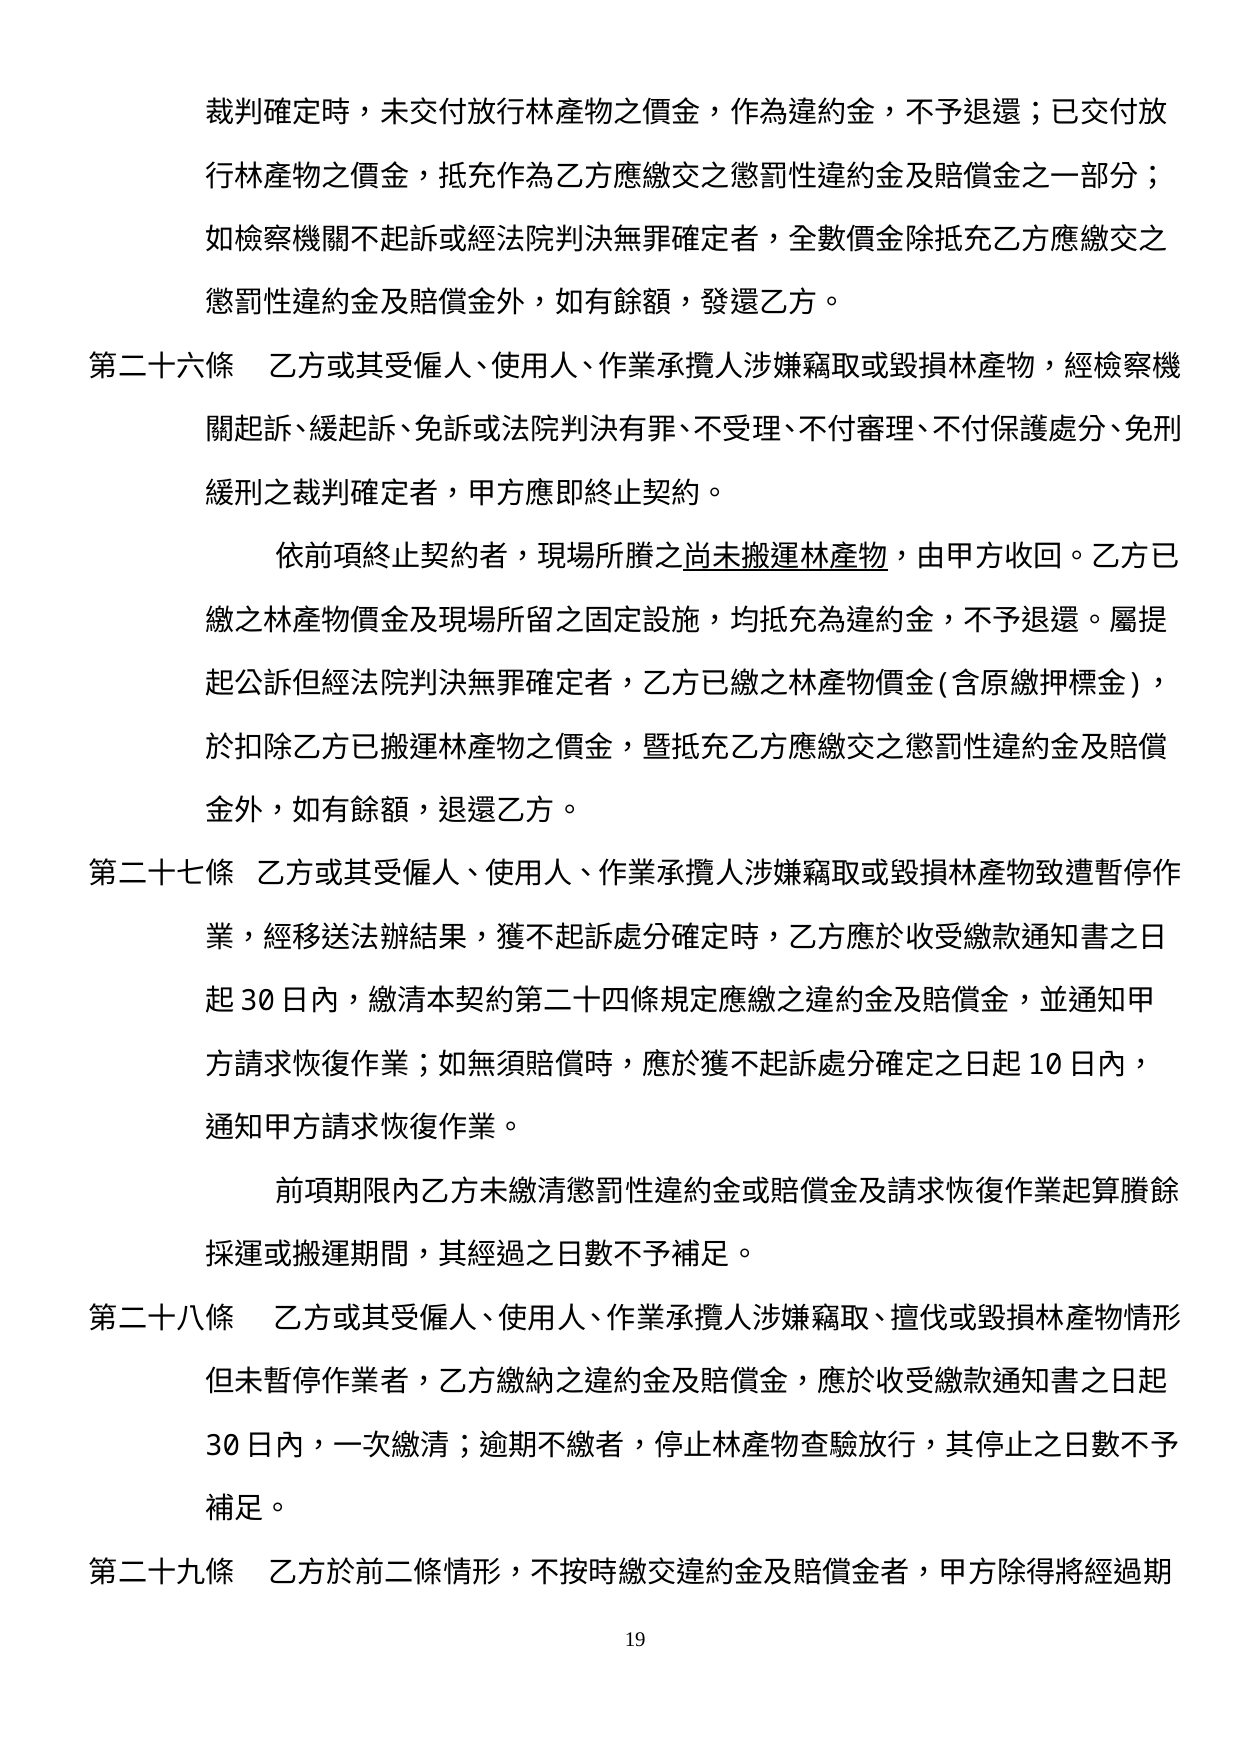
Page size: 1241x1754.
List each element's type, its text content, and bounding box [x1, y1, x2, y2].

list 乙方或其受僱人、使用人、作業承攬人涉嫌竊取、擅伐或毀損林產物情形但未暫停作業者，乙方繳納之違約金及賠償金，應於收受繳款通知書之日起30日內，一次繳清；逾期不繳者，停止林產物查驗放行，其停止之日數不予補足。 [89, 1294, 1181, 1527]
list 前項期限內乙方未繳清懲罰性違約金或賠償金及請求恢復作業起算賸餘採運或搬運期間，其經過之日數不予補足。 [89, 1167, 1181, 1273]
list 依前項終止契約者，現場所賸之尚未搬運林產物，由甲方收回。乙方已繳之林產物價金及現場所留之固定設施，均抵充為違約金，不予退還。屬提起公訴但經法院判決無罪確定者，乙方已繳之林產物價金(含原繳押標金)，於扣除乙方已搬運林產物之價金，暨抵充乙方應繳交之懲罰性違約金及賠償金外，如有餘額，退還乙方。 [89, 533, 1181, 829]
list 乙方或其受僱人、使用人、作業承攬人涉嫌竊取或毀損林產物致遭暫停作業，經移送法辦結果，獲不起訴處分確定時，乙方應於收受繳款通知書之日起30日內，繳清本契約第二十四條規定應繳之違約金及賠償金，並通知甲方請求恢復作業；如無須賠償時，應於獲不起訴處分確定之日起10日內，通知甲方請求恢復作業。 [89, 850, 1181, 1146]
list 乙方於前二條情形，不按時繳交違約金及賠償金者，甲方除得將經過期 [89, 1548, 1181, 1590]
list 乙方或其受僱人、使用人、作業承攬人涉嫌竊取或毀損林產物，經檢察機關起訴、緩起訴、免訴或法院判決有罪、不受理、不付審理、不付保護處分、免刑、緩刑之裁判確定者，甲方應即終止契約。 [89, 342, 1181, 512]
list 前項標售所得之價金，俟涉嫌竊取或毀損林產物等案經檢察機關緩起訴、免訴或起訴後法院判決有罪、不受理、不付審理、不付保護處分、免刑、緩刑之裁判確定時，未交付放行林產物之價金，作為違約金，不予退還；已交付放行林產物之價金，抵充作為乙方應繳交之懲罰性違約金及賠償金之一部分；如檢察機關不起訴或經法院判決無罪確定者，全數價金除抵充乙方應繳交之懲罰性違約金及賠償金外，如有餘額，發還乙方。 [89, 89, 1181, 321]
